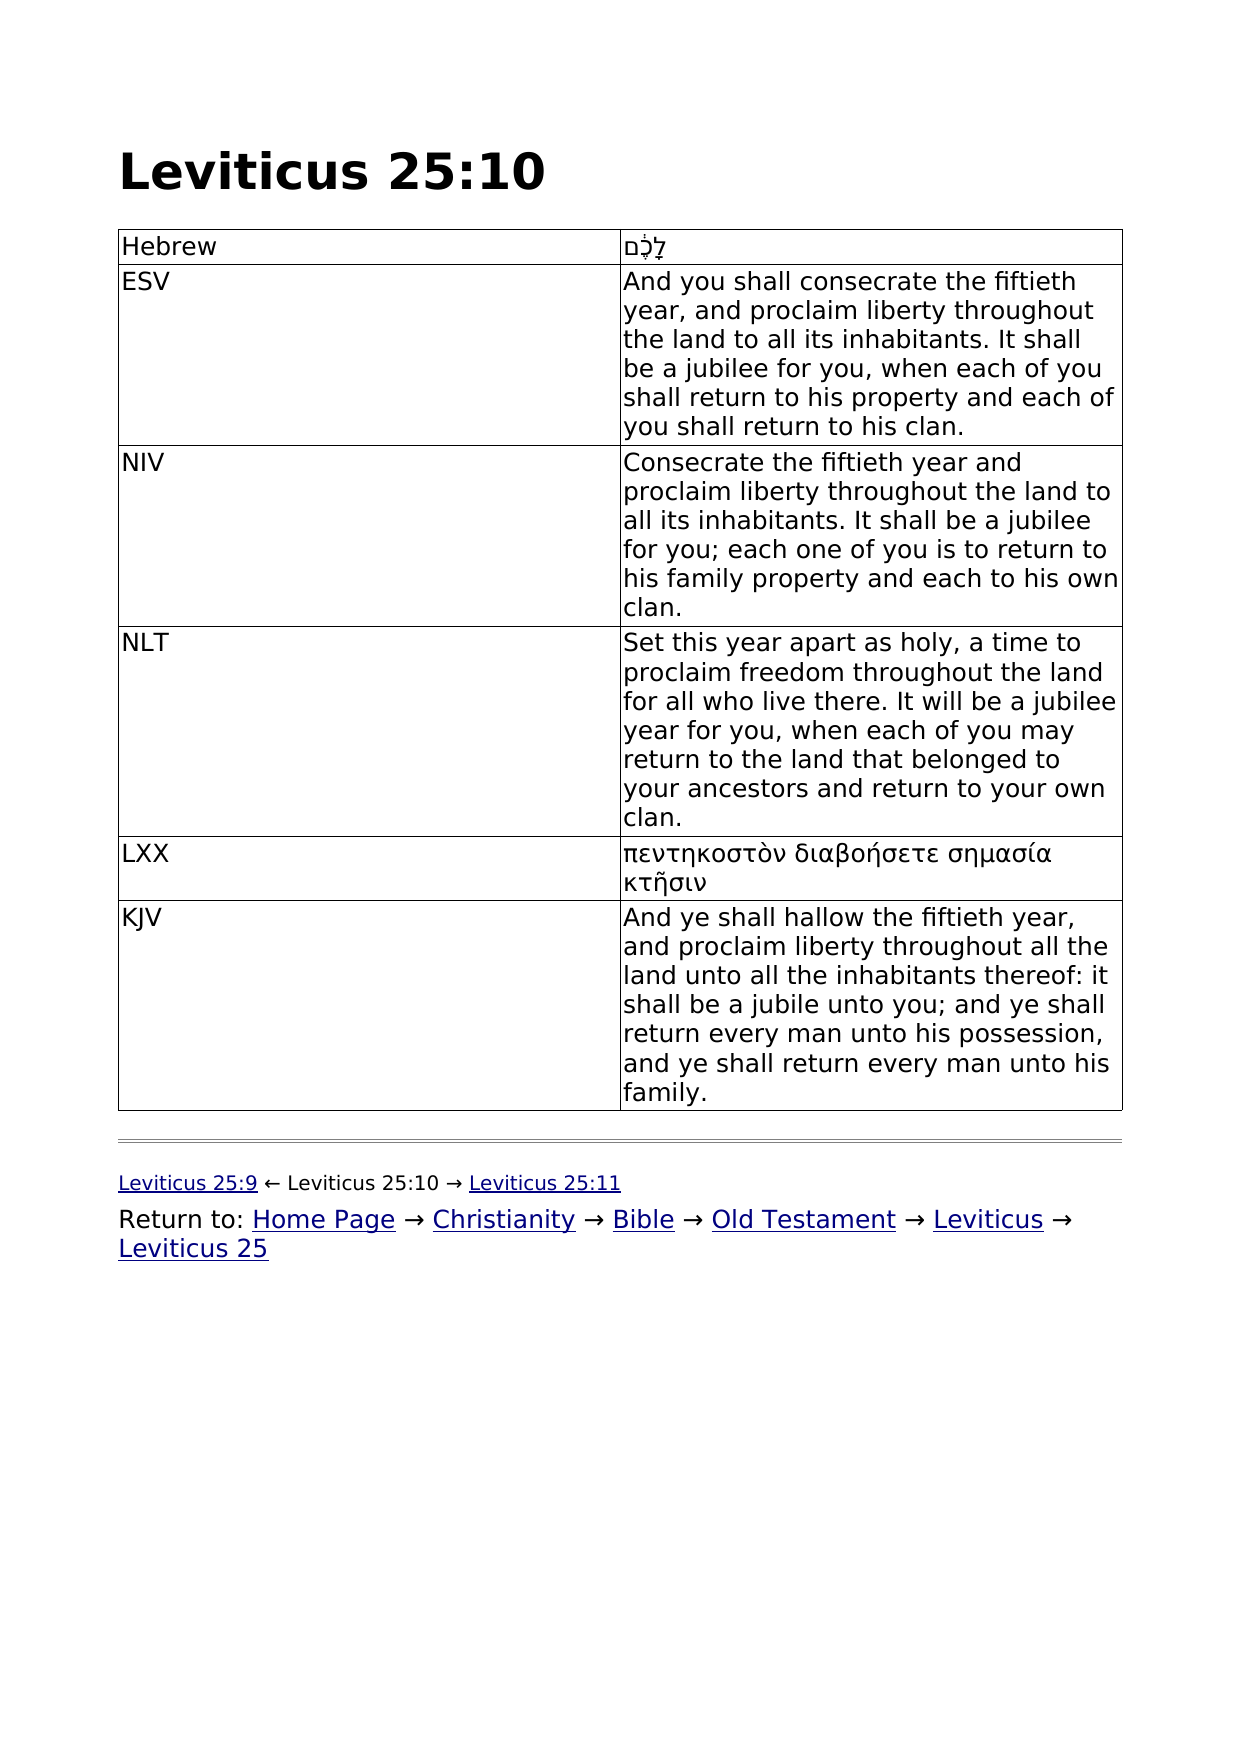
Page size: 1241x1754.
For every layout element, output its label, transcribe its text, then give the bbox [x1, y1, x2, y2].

table_header Hebrew [119, 230, 620, 264]
table_cell And you shall consecrate the fiftieth year, and proclaim liberty throughout the land to all its inhabitants. It shall be a jubilee for you, when each of you shall return to his property and each of you shall return to his clan. [621, 265, 1122, 445]
table_cell Consecrate the fiftieth year and proclaim liberty throughout the land to all its inhabitants. It shall be a jubilee for you; each one of you is to return to his family property and each to his own clan. [621, 446, 1122, 626]
table_header לָכֶ֔ם [621, 230, 1122, 264]
table_cell LXX [119, 837, 620, 900]
table_cell NIV [119, 446, 620, 626]
table_cell ESV [119, 265, 620, 445]
table_cell πεντηκοστὸν διαβοήσετε σημασία κτῆσιν [621, 837, 1122, 900]
subtitle Leviticus 25:10 [118, 143, 1122, 201]
table_cell NLT [119, 627, 620, 836]
table_cell Set this year apart as holy, a time to proclaim freedom throughout the land for all who live there. It will be a jubilee year for you, when each of you may return to the land that belonged to your ancestors and return to your own clan. [621, 627, 1122, 836]
text Return to: Home Page → Christianity → Bible → Old Testament → Leviticus → Leviticus 25 [118, 1205, 1122, 1264]
text Leviticus 25:9 ← Leviticus 25:10 → Leviticus 25:11 [118, 1171, 1122, 1205]
table_cell And ye shall hallow the fiftieth year, and proclaim liberty throughout all the land unto all the inhabitants thereof: it shall be a jubile unto you; and ye shall return every man unto his possession, and ye shall return every man unto his family. [621, 901, 1122, 1110]
table_cell KJV [119, 901, 620, 1110]
